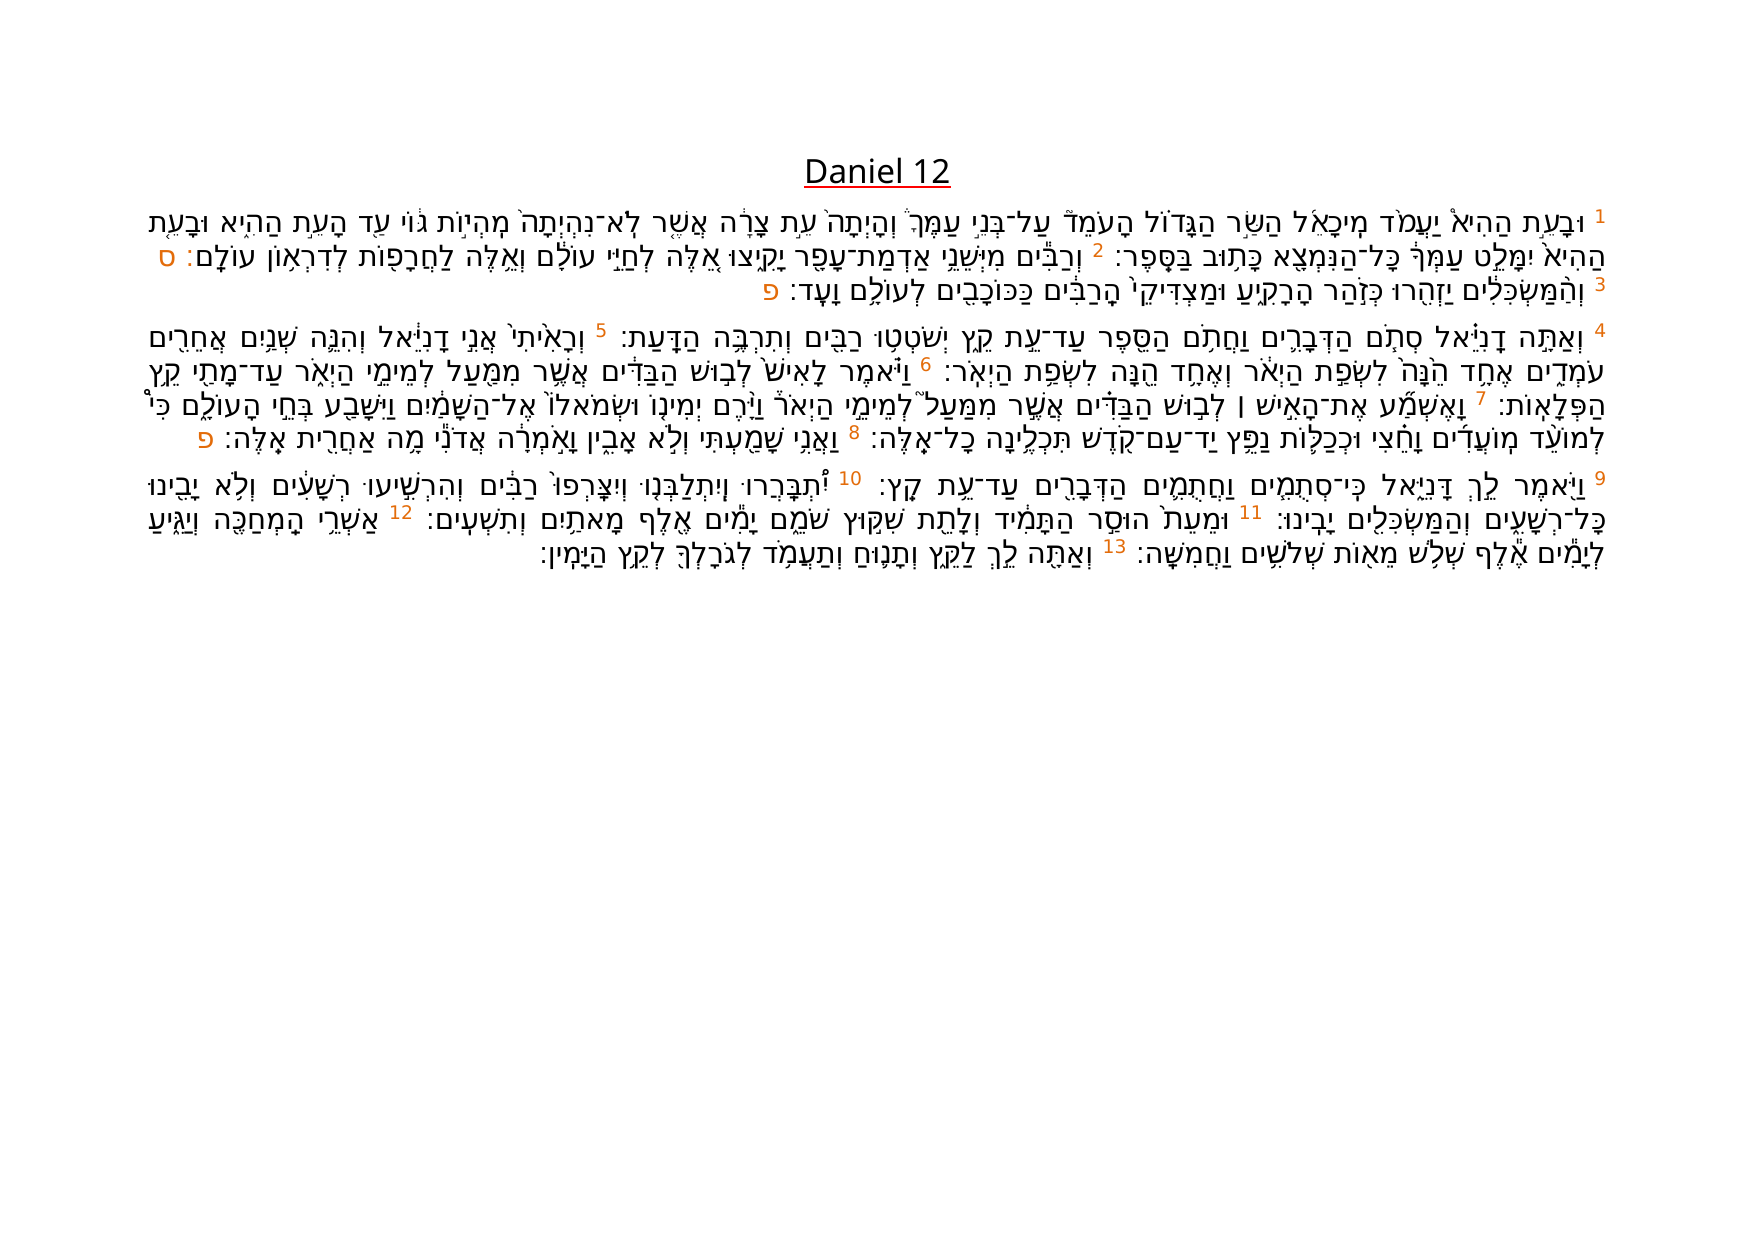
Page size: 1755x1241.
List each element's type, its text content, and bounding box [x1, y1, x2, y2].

text 1 וּבָעֵ֣ת הַהִיא֩ יַעֲמֹ֨ד מִֽיכָאֵ֜ל הַשַּׂ֣ר הַגָּד֗וֹל הָעֹמֵד֮ עַל־בְּנֵ֣י עַמֶּךָ֒ וְהָיְתָה֙ עֵ֣ת צָרָ֔ה אֲשֶׁ֤ר לֹֽא־נִהְיְתָה֙ מִֽהְי֣וֹת גּ֔וֹי עַ֖ד הָעֵ֣ת הַהִ֑יא וּבָעֵ֤ת הַהִיא֙ יִמָּלֵ֣ט עַמְּךָ֔ כָּל־הַנִּמְצָ֖א כָּת֥וּב בַּסֵּֽפֶר׃ 2 וְרַבִּ֕ים מִיְּשֵׁנֵ֥י אַדְמַת־עָפָ֖ר יָקִ֑יצוּ אֵ֚לֶּה לְחַיֵּ֣י עוֹלָ֔ם וְאֵ֥לֶּה לַחֲרָפ֖וֹת לְדִרְא֥וֹן עוֹלָֽם׃ ס ‬‬3 וְהַ֨מַּשְׂכִּלִ֔ים יַזְהִ֖רוּ כְּזֹ֣הַר הָרָקִ֑יעַ וּמַצְדִּיקֵי֙ הָֽרַבִּ֔ים כַּכּוֹכָבִ֖ים לְעוֹלָ֥ם וָעֶֽד׃ פ ‬‬‬‬ [148, 206, 1606, 307]
text 4 וְאַתָּ֣ה דָֽנִיֵּ֗אל סְתֹ֧ם הַדְּבָרִ֛ים וַחֲתֹ֥ם הַסֵּ֖פֶר עַד־עֵ֣ת קֵ֑ץ יְשֹׁטְט֥וּ רַבִּ֖ים וְתִרְבֶּ֥ה הַדָּֽעַת׃ ‬‬5 וְרָאִ֙יתִי֙ אֲנִ֣י דָנִיֵּ֔אל וְהִנֵּ֛ה שְׁנַ֥יִם אֲחֵרִ֖ים עֹמְדִ֑ים אֶחָ֥ד הֵ֙נָּה֙ לִשְׂפַ֣ת הַיְאֹ֔ר וְאֶחָ֥ד הֵ֖נָּה לִשְׂפַ֥ת הַיְאֹֽר׃ ‬‬6 וַיֹּ֗אמֶר לָאִישׁ֙ לְב֣וּשׁ הַבַּדִּ֔ים אֲשֶׁ֥ר מִמַּ֖עַל לְמֵימֵ֣י הַיְאֹ֑ר עַד־מָתַ֖י קֵ֥ץ הַפְּלָאֽוֹת׃ ‬‬7 וָאֶשְׁמַ֞ע אֶת־הָאִ֣ישׁ ׀ לְב֣וּשׁ הַבַּדִּ֗ים אֲשֶׁ֣ר מִמַּעַל֮ לְמֵימֵ֣י הַיְאֹר֒ וַיָּ֨רֶם יְמִינ֤וֹ וּשְׂמֹאלוֹ֙ אֶל־הַשָּׁמַ֔יִם וַיִּשָּׁבַ֖ע בְּחֵ֣י הָעוֹלָ֑ם כִּי֩ לְמוֹעֵ֨ד מֽוֹעֲדִ֜ים וָחֵ֗צִי וּכְכַלּ֛וֹת נַפֵּ֥ץ יַד־עַם־קֹ֖דֶשׁ תִּכְלֶ֥ינָה כָל־אֵֽלֶּה׃ ‬‬8 וַאֲנִ֥י שָׁמַ֖עְתִּי וְלֹ֣א אָבִ֑ין וָאֹ֣מְרָ֔ה אֲדֹנִ֕י מָ֥ה אַחֲרִ֖ית אֵֽלֶּה׃ פ ‬‬‬‬‬‬‬ [148, 320, 1606, 456]
text 9 וַיֹּ֖אמֶר לֵ֣ךְ דָּנִיֵּ֑אל כִּֽי־סְתֻמִ֧ים וַחֲתֻמִ֛ים הַדְּבָרִ֖ים עַד־עֵ֥ת קֵֽץ׃ ‬‬10 יִ֠תְבָּֽרֲרוּ וְיִֽתְלַבְּנ֤וּ וְיִצָּֽרְפוּ֙ רַבִּ֔ים וְהִרְשִׁ֣יעוּ רְשָׁעִ֔ים וְלֹ֥א יָבִ֖ינוּ כָּל־רְשָׁעִ֑ים וְהַמַּשְׂכִּלִ֖ים יָבִֽינוּ׃ ‬‬11 וּמֵעֵת֙ הוּסַ֣ר הַתָּמִ֔יד וְלָתֵ֖ת שִׁקּ֣וּץ שֹׁמֵ֑ם יָמִ֕ים אֶ֖לֶף מָאתַ֥יִם וְתִשְׁעִֽים׃ ‬‬12 אַשְׁרֵ֥י הַֽמְחַכֶּ֖ה וְיַגִּ֑יעַ לְיָמִ֕ים אֶ֕לֶף שְׁלֹ֥שׁ מֵא֖וֹת שְׁלֹשִׁ֥ים וַחֲמִשָּֽׁה׃ ‬‬13 וְאַתָּ֖ה לֵ֣ךְ לַקֵּ֑ץ וְתָנ֛וּחַ וְתַעֲמֹ֥ד לְגֹרָלְךָ֖ לְקֵ֥ץ הַיָּמִֽין׃ ‬‬‬‬‬‬‬ [148, 468, 1606, 570]
text Daniel 12 [148, 148, 1606, 193]
